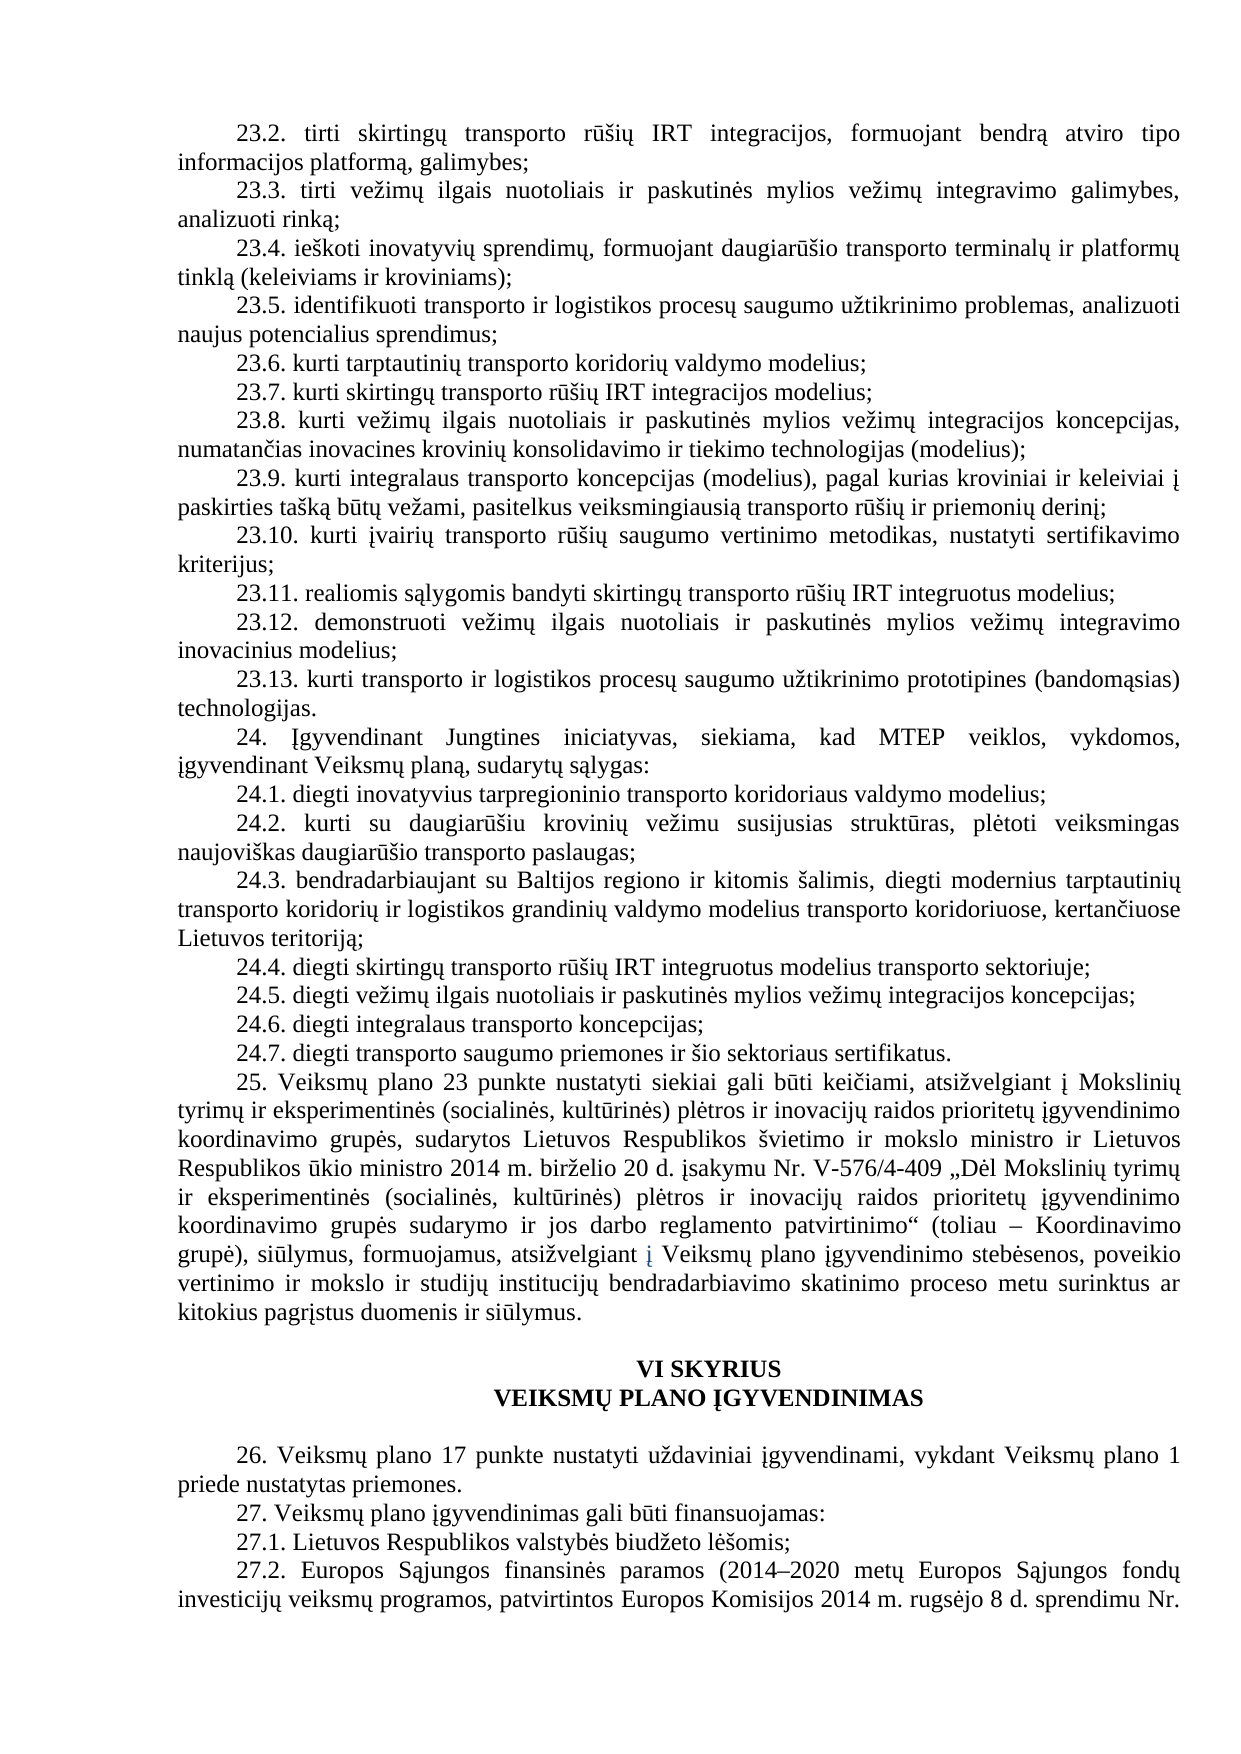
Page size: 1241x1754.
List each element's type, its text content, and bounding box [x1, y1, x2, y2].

text 23.4. ieškoti inovatyvių sprendimų, formuojant daugiarūšio transporto terminalų ir platformų tinklą (keleiviams ir kroviniams); [177, 233, 1181, 291]
text 24.2. kurti su daugiarūšiu krovinių vežimu susijusias struktūras, plėtoti veiksmingas naujoviškas daugiarūšio transporto paslaugas; [177, 808, 1181, 866]
text 27. Veiksmų plano įgyvendinimas gali būti finansuojamas: [177, 1498, 1181, 1527]
text 24.5. diegti vežimų ilgais nuotoliais ir paskutinės mylios vežimų integracijos koncepcijas; [177, 981, 1181, 1009]
text 23.5. identifikuoti transporto ir logistikos procesų saugumo užtikrinimo problemas, analizuoti naujus potencialius sprendimus; [177, 291, 1181, 348]
text 24.6. diegti integralaus transporto koncepcijas; [177, 1009, 1181, 1038]
text 24. Įgyvendinant Jungtines iniciatyvas, siekiama, kad MTEP veiklos, vykdomos, įgyvendinant Veiksmų planą, sudarytų sąlygas: [177, 722, 1181, 779]
text 27.1. Lietuvos Respublikos valstybės biudžeto lėšomis; [177, 1527, 1181, 1556]
text 25. Veiksmų plano 23 punkte nustatyti siekiai gali būti keičiami, atsižvelgiant į Mokslinių tyrimų ir eksperimentinės (socialinės, kultūrinės) plėtros ir inovacijų raidos prioritetų įgyvendinimo koordinavimo grupės, sudarytos Lietuvos Respublikos švietimo ir mokslo ministro ir Lietuvos Respublikos ūkio ministro 2014 m. birželio 20 d. įsakymu Nr. V-576/4-409 „Dėl Mokslinių tyrimų ir eksperimentinės (socialinės, kultūrinės) plėtros ir inovacijų raidos prioritetų įgyvendinimo koordinavimo grupės sudarymo ir jos darbo reglamento patvirtinimo“ (toliau – Koordinavimo grupė), siūlymus, formuojamus, atsižvelgiant į Veiksmų plano įgyvendinimo stebėsenos, poveikio vertinimo ir mokslo ir studijų institucijų bendradarbiavimo skatinimo proceso metu surinktus ar kitokius pagrįstus duomenis ir siūlymus. [177, 1067, 1181, 1326]
text 23.10. kurti įvairių transporto rūšių saugumo vertinimo metodikas, nustatyti sertifikavimo kriterijus; [177, 521, 1181, 578]
text 23.12. demonstruoti vežimų ilgais nuotoliais ir paskutinės mylios vežimų integravimo inovacinius modelius; [177, 607, 1181, 664]
text 23.6. kurti tarptautinių transporto koridorių valdymo modelius; [177, 348, 1181, 377]
text 26. Veiksmų plano 17 punkte nustatyti uždaviniai įgyvendinami, vykdant Veiksmų plano 1 priede nustatytas priemones. [177, 1441, 1181, 1498]
text 27.2. Europos Sąjungos finansinės paramos (2014–2020 metų Europos Sąjungos fondų investicijų veiksmų programos, patvirtintos Europos Komisijos 2014 m. rugsėjo 8 d. sprendimu Nr. [177, 1556, 1181, 1613]
text 23.2. tirti skirtingų transporto rūšių IRT integracijos, formuojant bendrą atviro tipo informacijos platformą, galimybes; [177, 118, 1181, 176]
text 23.8. kurti vežimų ilgais nuotoliais ir paskutinės mylios vežimų integracijos koncepcijas, numatančias inovacines krovinių konsolidavimo ir tiekimo technologijas (modelius); [177, 406, 1181, 463]
text 24.7. diegti transporto saugumo priemones ir šio sektoriaus sertifikatus. [177, 1038, 1181, 1067]
text 24.3. bendradarbiaujant su Baltijos regiono ir kitomis šalimis, diegti modernius tarptautinių transporto koridorių ir logistikos grandinių valdymo modelius transporto koridoriuose, kertančiuose Lietuvos teritoriją; [177, 866, 1181, 952]
text 23.13. kurti transporto ir logistikos procesų saugumo užtikrinimo prototipines (bandomąsias) technologijas. [177, 664, 1181, 722]
text VEIKSMŲ PLANO ĮGYVENDINIMAS [177, 1383, 1181, 1412]
text 23.9. kurti integralaus transporto koncepcijas (modelius), pagal kurias kroviniai ir keleiviai į paskirties tašką būtų vežami, pasitelkus veiksmingiausią transporto rūšių ir priemonių derinį; [177, 463, 1181, 521]
text 23.11. realiomis sąlygomis bandyti skirtingų transporto rūšių IRT integruotus modelius; [177, 578, 1181, 607]
text 23.3. tirti vežimų ilgais nuotoliais ir paskutinės mylios vežimų integravimo galimybes, analizuoti rinką; [177, 176, 1181, 233]
text VI SKYRIUS [177, 1354, 1181, 1383]
text 24.1. diegti inovatyvius tarpregioninio transporto koridoriaus valdymo modelius; [177, 779, 1181, 808]
text 23.7. kurti skirtingų transporto rūšių IRT integracijos modelius; [177, 377, 1181, 406]
text 24.4. diegti skirtingų transporto rūšių IRT integruotus modelius transporto sektoriuje; [177, 952, 1181, 981]
